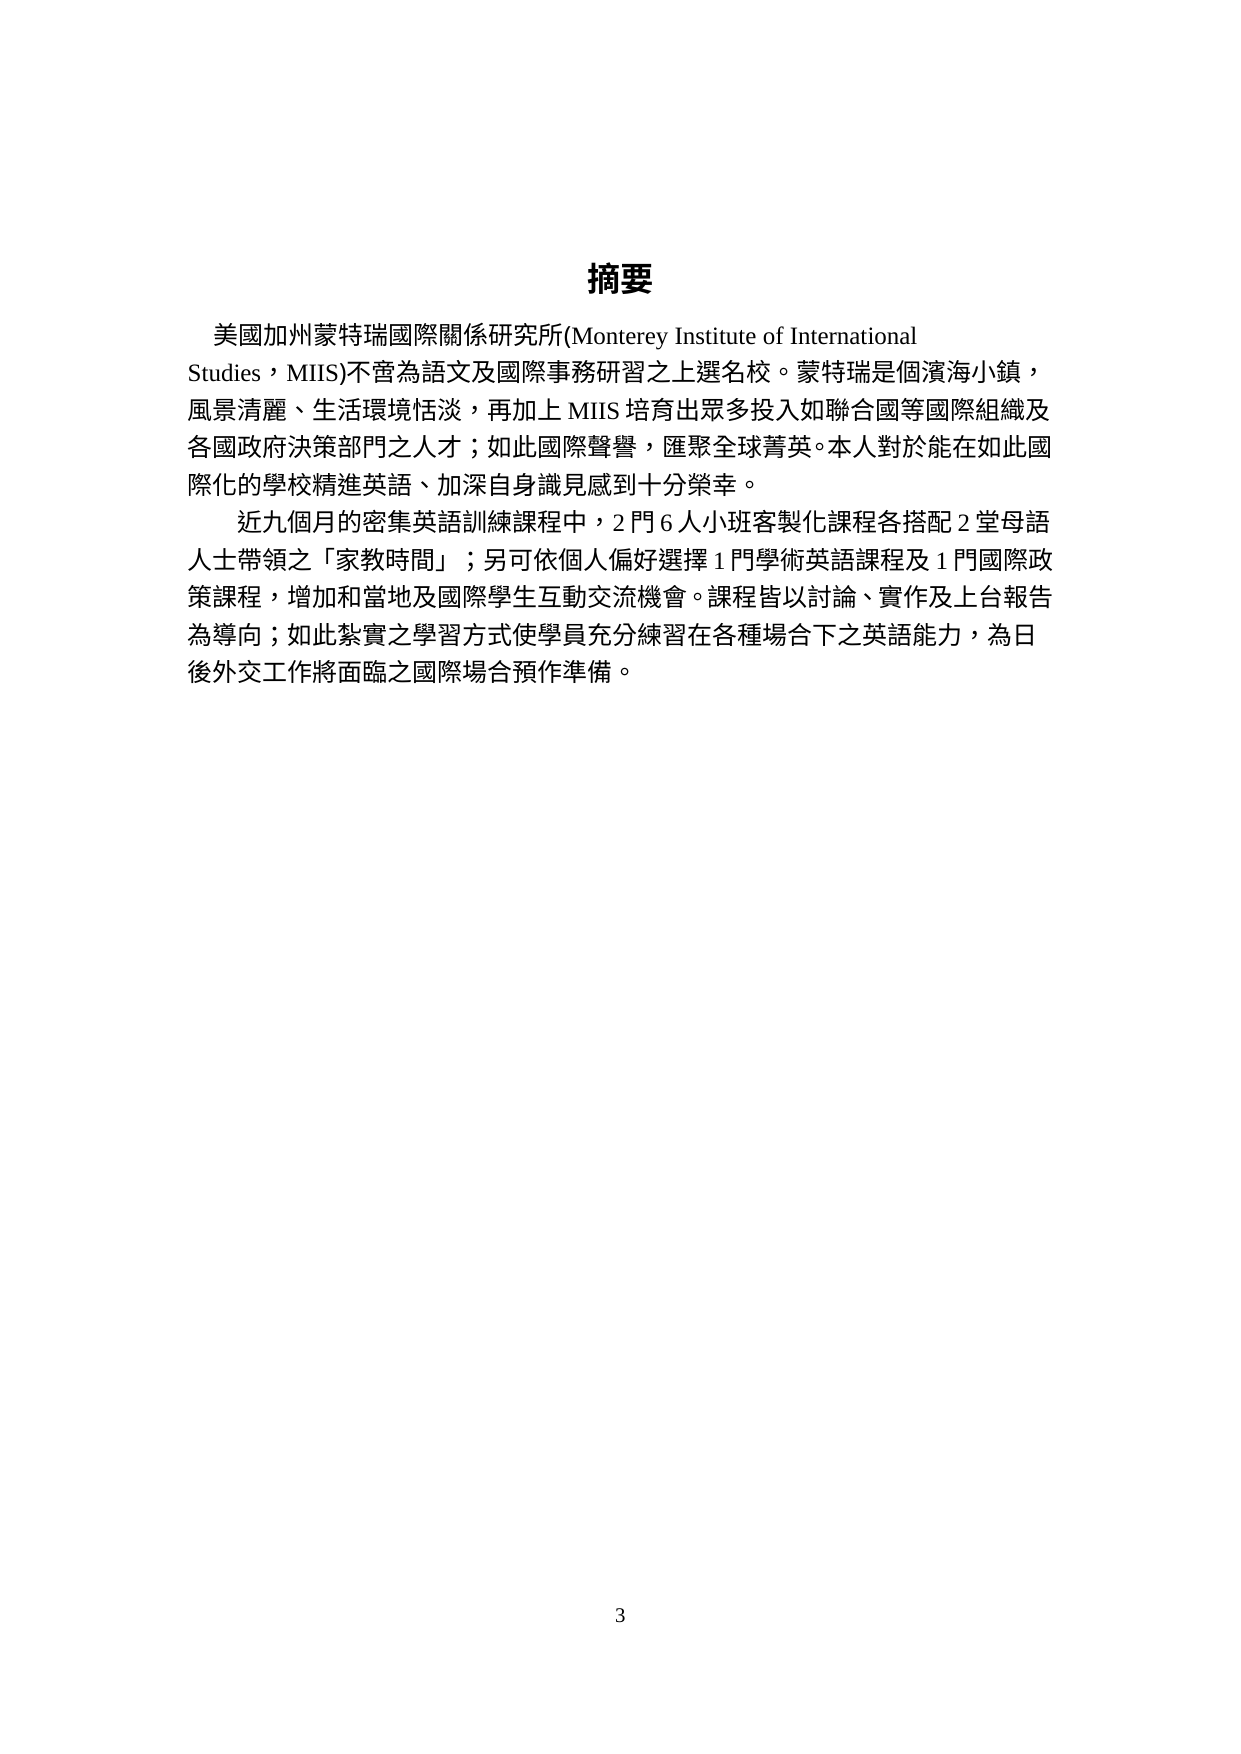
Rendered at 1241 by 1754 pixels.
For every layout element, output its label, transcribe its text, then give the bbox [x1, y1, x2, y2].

text 美國加州蒙特瑞國際關係研究所(Monterey Institute of International Studies，MIIS)不啻為語文及國際事務研習之上選名校。蒙特瑞是個濱海小鎮，風景清麗、生活環境恬淡，再加上MIIS培育出眾多投入如聯合國等國際組織及各國政府決策部門之人才；如此國際聲譽，匯聚全球菁英。本人對於能在如此國際化的學校精進英語、加深自身識見感到十分榮幸。 [187, 314, 1053, 502]
text 近九個月的密集英語訓練課程中，2門6人小班客製化課程各搭配2堂母語人士帶領之「家教時間」；另可依個人偏好選擇1門學術英語課程及1門國際政策課程，增加和當地及國際學生互動交流機會。課程皆以討論、實作及上台報告為導向；如此紮實之學習方式使學員充分練習在各種場合下之英語能力，為日後外交工作將面臨之國際場合預作準備。 [187, 502, 1053, 689]
text 摘要 [187, 239, 1053, 314]
